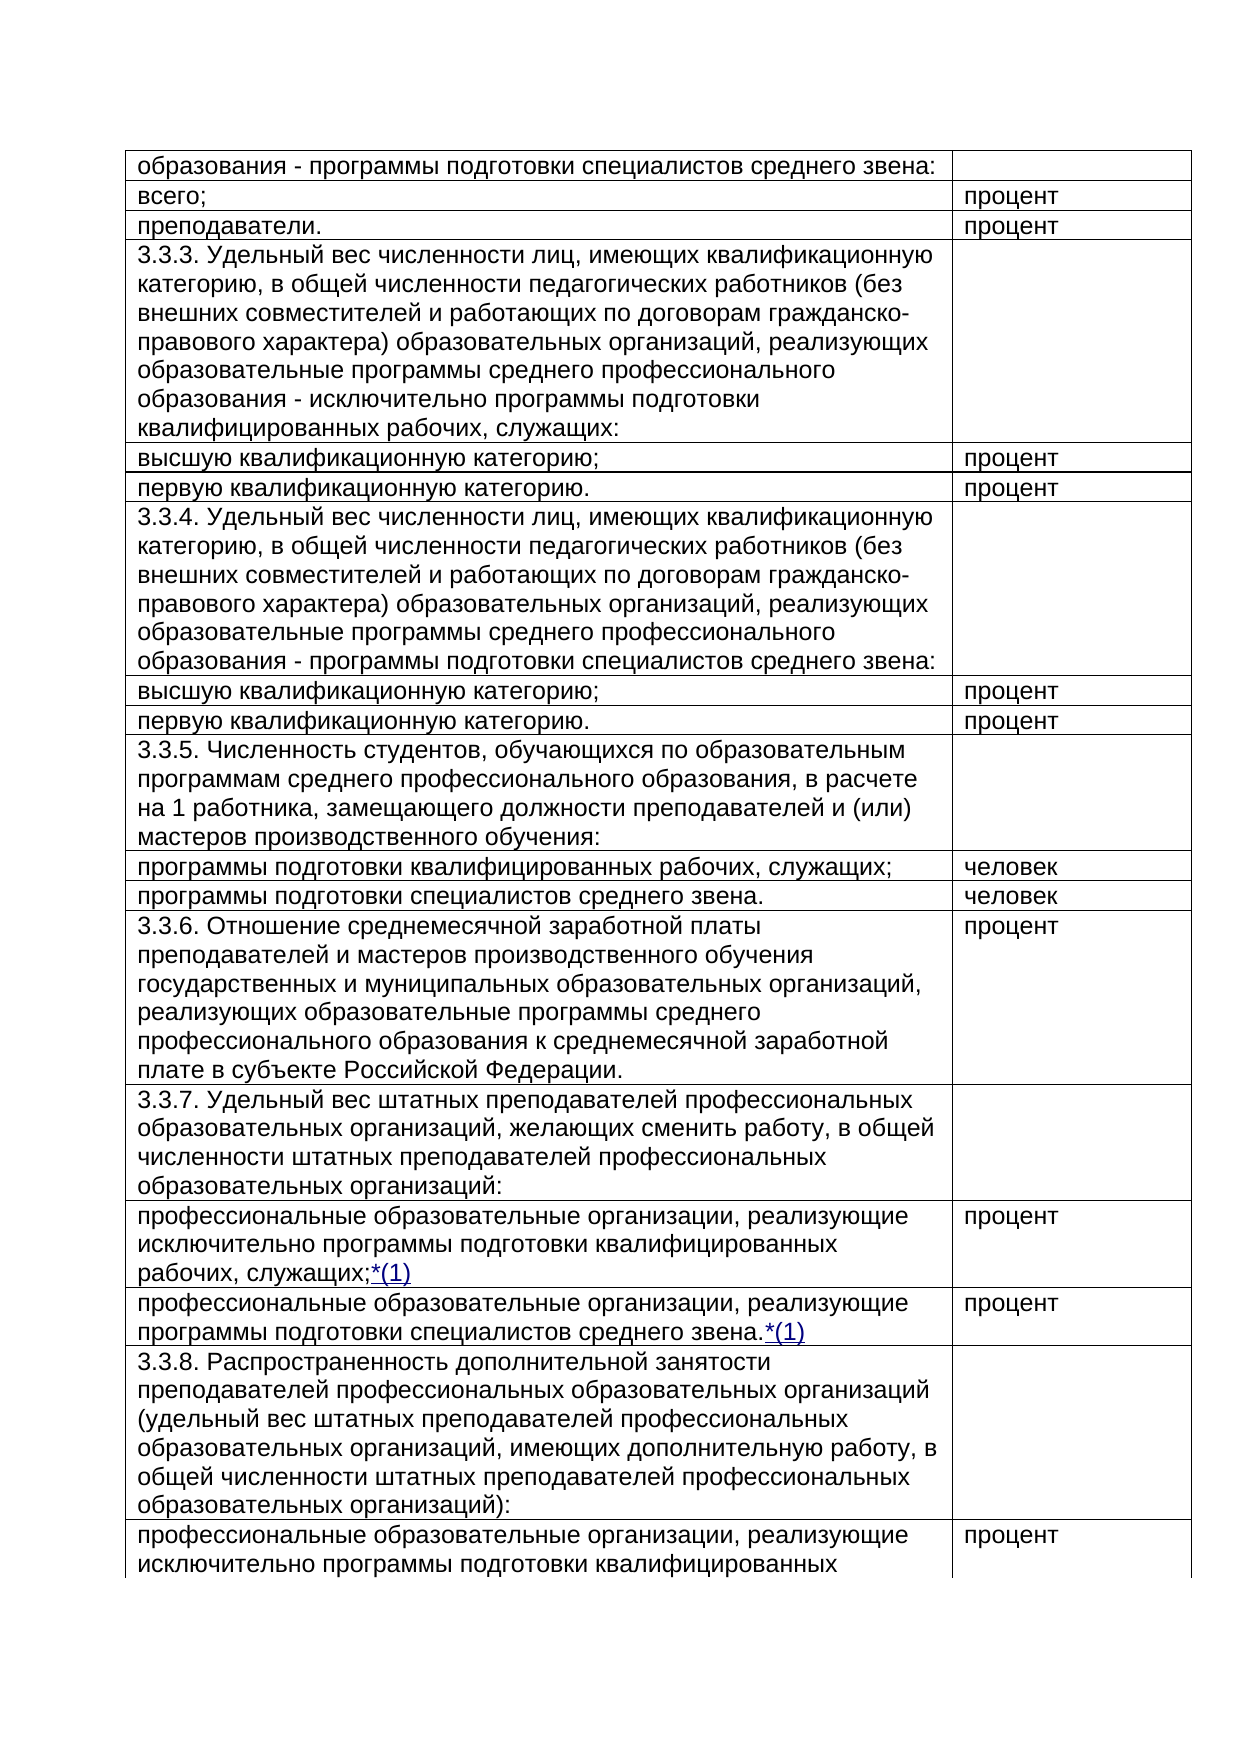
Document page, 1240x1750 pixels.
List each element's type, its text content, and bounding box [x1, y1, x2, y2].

table_cell высшую квалификационную категорию; [126, 676, 952, 704]
table_cell процент [953, 1201, 1191, 1287]
table_cell 3.3.7. Удельный вес штатных преподавателей профессиональных образовательных организаций, желающих сменить работу, в общей численности штатных преподавателей профессиональных образовательных организаций: [126, 1085, 952, 1199]
table_cell процент [953, 911, 1191, 1083]
table_cell [953, 1346, 1191, 1519]
table_cell 3.3.6. Отношение среднемесячной заработной платы преподавателей и мастеров производственного обучения государственных и муниципальных образовательных организаций, реализующих образовательные программы среднего профессионального образования к среднемесячной заработной плате в субъекте Российской Федерации. [126, 911, 952, 1083]
table_cell 3.3.5. Численность студентов, обучающихся по образовательным программам среднего профессионального образования, в расчете на 1 работника, замещающего должности преподавателей и (или) мастеров производственного обучения: [126, 735, 952, 850]
table_cell [953, 502, 1191, 675]
table_cell высшую квалификационную категорию; [126, 443, 952, 471]
table_cell профессиональные образовательные организации, реализующие исключительно программы подготовки квалифицированных рабочих, служащих;*(1) [126, 1201, 952, 1287]
table_cell программы подготовки специалистов среднего звена. [126, 881, 952, 910]
table_cell 3.3.8. Распространенность дополнительной занятости преподавателей профессиональных образовательных организаций (удельный вес штатных преподавателей профессиональных образовательных организаций, имеющих дополнительную работу, в общей численности штатных преподавателей профессиональных образовательных организаций): [126, 1346, 952, 1519]
table_cell профессиональные образовательные организации, реализующие исключительно программы подготовки квалифицированных [126, 1520, 952, 1577]
table_cell [953, 240, 1191, 442]
table_cell процент [953, 706, 1191, 734]
table_cell [953, 735, 1191, 850]
table_cell 3.3.3. Удельный вес численности лиц, имеющих квалификационную категорию, в общей численности педагогических работников (без внешних совместителей и работающих по договорам гражданско-правового характера) образовательных организаций, реализующих образовательные программы среднего профессионального образования - исключительно программы подготовки квалифицированных рабочих, служащих: [126, 240, 952, 442]
table_cell процент [953, 1520, 1191, 1577]
table_cell профессиональные образовательные организации, реализующие программы подготовки специалистов среднего звена.*(1) [126, 1288, 952, 1345]
table_cell процент [953, 443, 1191, 471]
table_cell процент [953, 181, 1191, 209]
table_cell программы подготовки квалифицированных рабочих, служащих; [126, 851, 952, 880]
table_cell всего; [126, 181, 952, 209]
table_cell преподаватели. [126, 211, 952, 239]
table_cell 3.3.4. Удельный вес численности лиц, имеющих квалификационную категорию, в общей численности педагогических работников (без внешних совместителей и работающих по договорам гражданско-правового характера) образовательных организаций, реализующих образовательные программы среднего профессионального образования - программы подготовки специалистов среднего звена: [126, 502, 952, 675]
table_cell [953, 151, 1191, 180]
table_cell процент [953, 1288, 1191, 1345]
table_cell первую квалификационную категорию. [126, 473, 952, 501]
table_cell процент [953, 211, 1191, 239]
table_cell образования - программы подготовки специалистов среднего звена: [126, 151, 952, 180]
table_cell первую квалификационную категорию. [126, 706, 952, 734]
table_cell процент [953, 473, 1191, 501]
table_cell [953, 1085, 1191, 1199]
table_cell процент [953, 676, 1191, 704]
table_cell человек [953, 881, 1191, 910]
table_cell человек [953, 851, 1191, 880]
